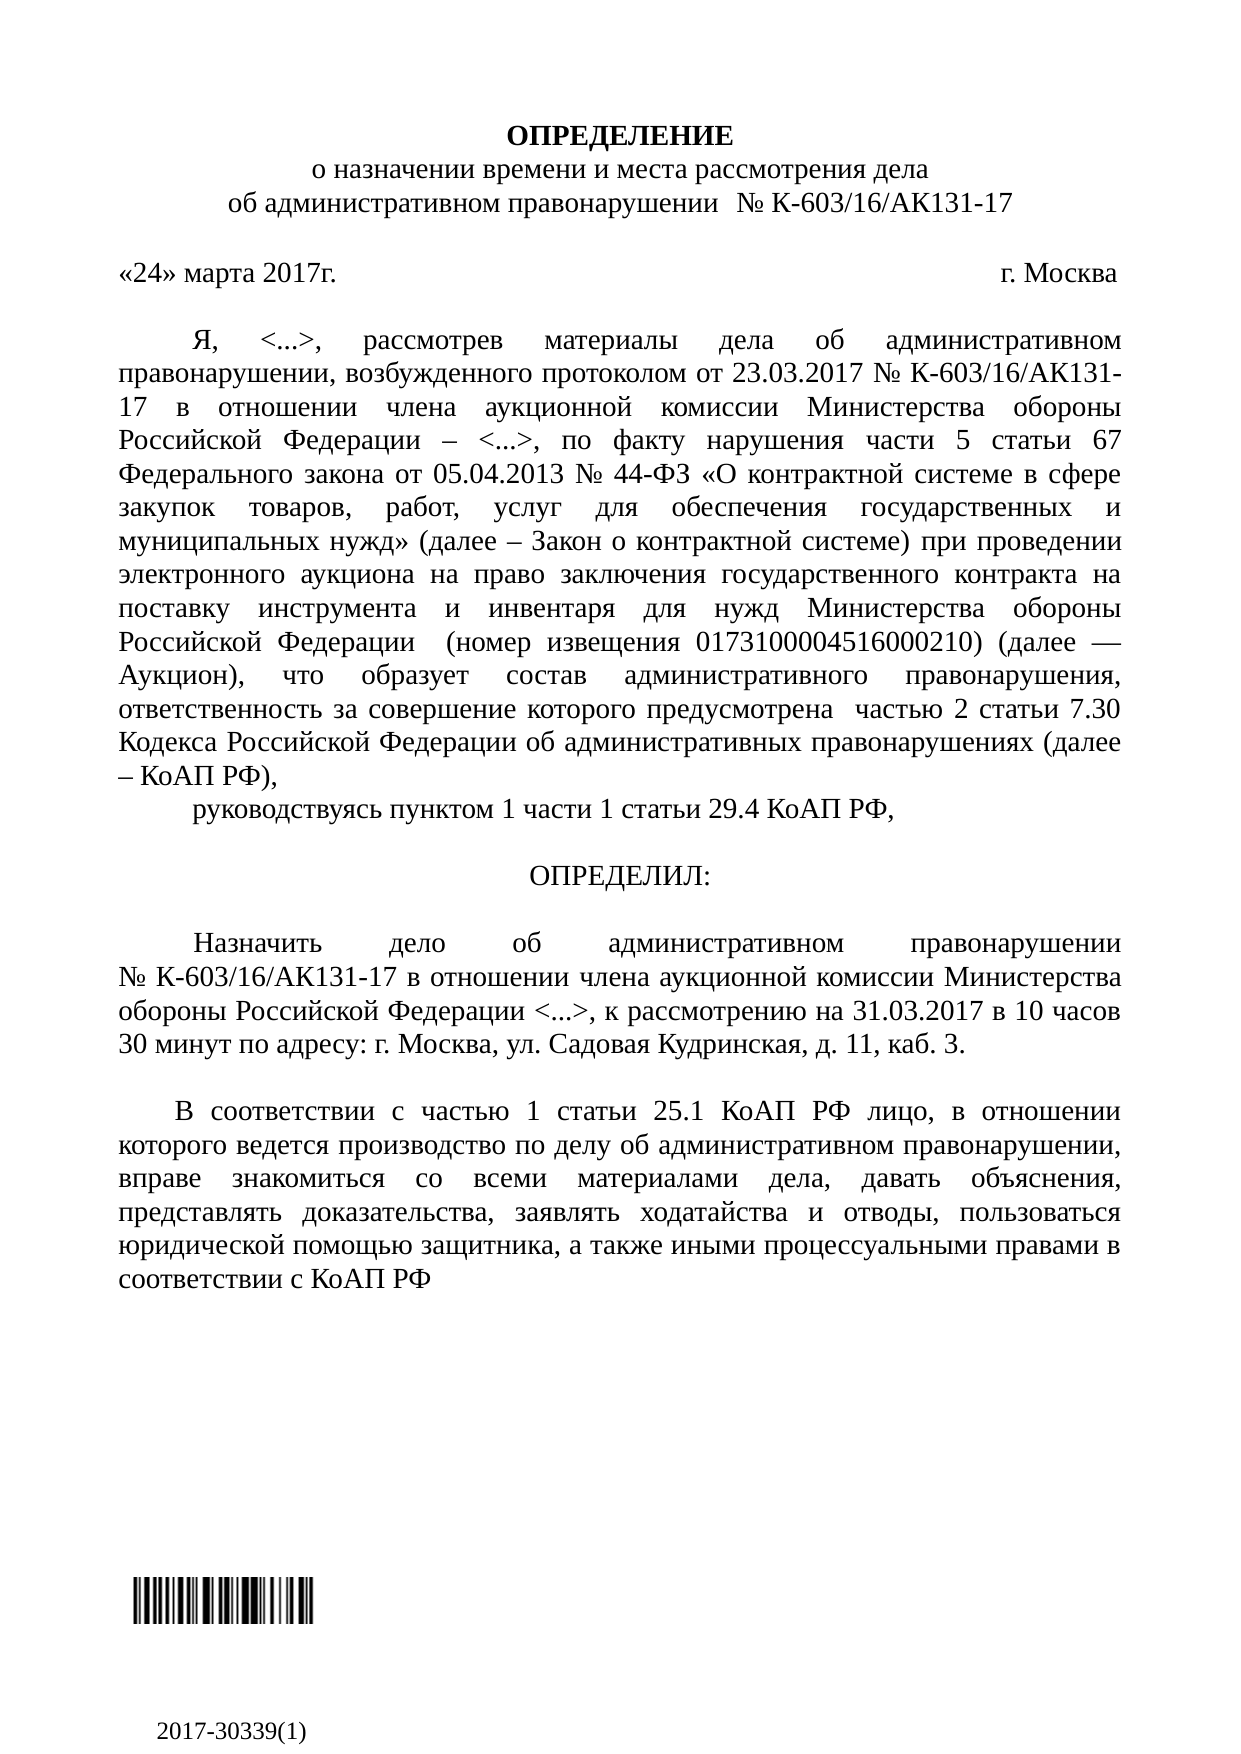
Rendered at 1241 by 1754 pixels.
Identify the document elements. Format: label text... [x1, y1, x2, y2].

picture [118, 1577, 331, 1624]
text Я, <...>, рассмотрев материалы дела об административном правонарушении, возбужденного протоколом от 23.03.2017 № К-603/16/АК131-17 в отношении члена аукционной комиссии Министерства обороны Российской Федерации – <...>, по факту нарушения части 5 статьи 67 Федерального закона от 05.04.2013 № 44-ФЗ «О контрактной системе в сфере закупок товаров, работ, услуг для обеспечения государственных и муниципальных нужд» (далее – Закон о контрактной системе) при проведении электронного аукциона на право заключения государственного контракта на поставку инструмента и инвентаря для нужд Министерства обороны Российской Федерации (номер извещения 0173100004516000210) (далее — Аукцион), что образует состав административного правонарушения, ответственность за совершение которого предусмотрена частью 2 статьи 7.30 Кодекса Российской Федерации об административных правонарушениях (далее – КоАП РФ), [118, 322, 1122, 791]
subtitle ОПРЕДЕЛЕНИЕ [118, 118, 1122, 152]
text об административном правонарушении № К-603/16/АК131-17 [118, 185, 1122, 221]
text руководствуясь пунктом 1 части 1 статьи 29.4 КоАП РФ, [118, 791, 1122, 825]
text «24» марта 2017г. г. Москва [118, 255, 1122, 288]
text ОПРЕДЕЛИЛ: [118, 858, 1122, 892]
text Назначить дело об административном правонарушении № К-603/16/АК131-17 в отношении члена аукционной комиссии Министерства обороны Российской Федерации <...>, к рассмотрению на 31.03.2017 в 10 часов 30 минут по адресу: г. Москва, ул. Садовая Кудринская, д. 11, каб. 3. [118, 926, 1122, 1060]
text о назначении времени и места рассмотрения дела [118, 152, 1122, 185]
text В соответствии с частью 1 статьи 25.1 КоАП РФ лицо, в отношении которого ведется производство по делу об административном правонарушении, вправе знакомиться со всеми материалами дела, давать объяснения, представлять доказательства, заявлять ходатайства и отводы, пользоваться юридической помощью защитника, а также иными процессуальными правами в соответствии с КоАП РФ [118, 1093, 1122, 1294]
